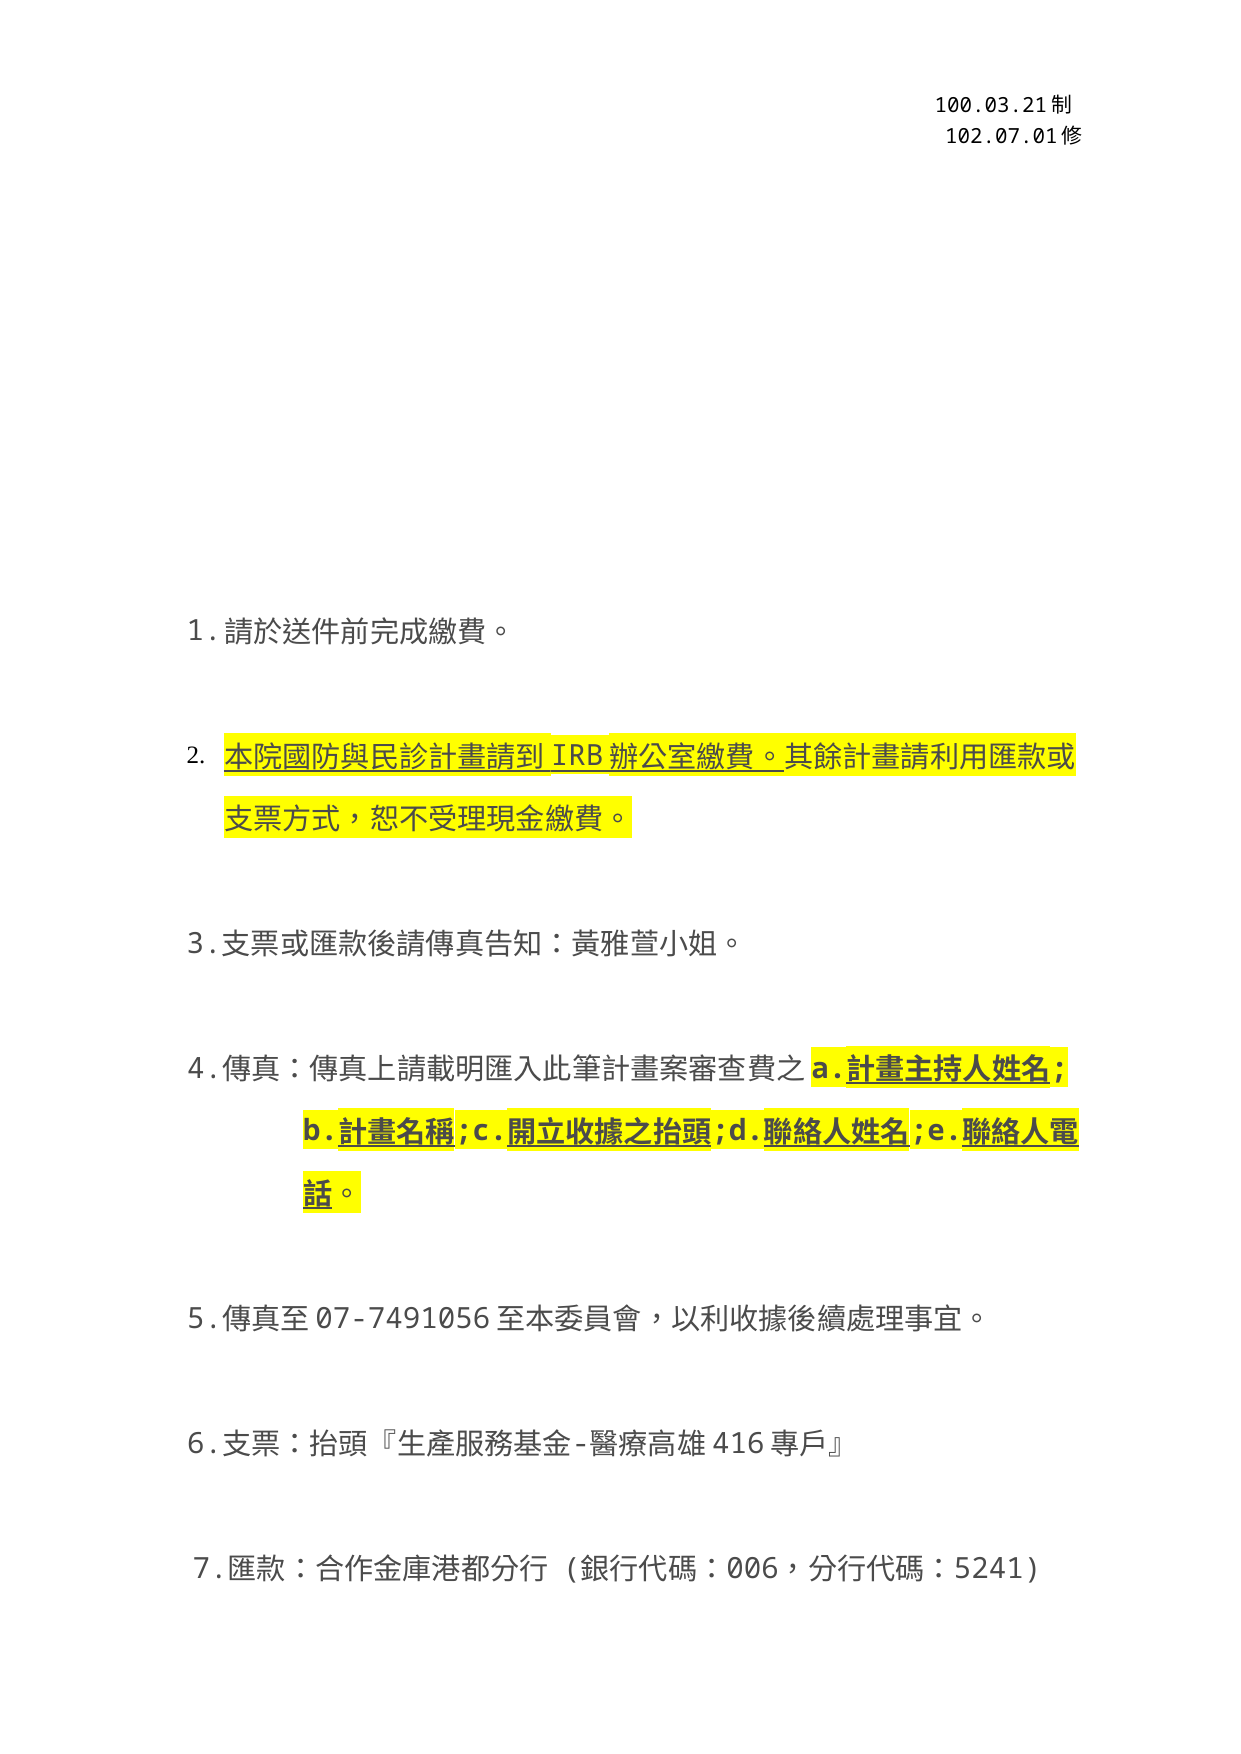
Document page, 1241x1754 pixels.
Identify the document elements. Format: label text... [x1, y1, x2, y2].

table_header 請於送件前完成繳費。 本院國防與民診計畫請到IRB辦公室繳費。其餘計畫請利用匯款或支票方式，恕不受理現金繳費。 3.支票或匯款後請傳真告知：黃雅萱小姐。 4.傳真：傳真上請載明匯入此筆計畫案審查費之a.計畫主持人姓名; b.計畫名稱;c.開立收據之抬頭;d.聯絡人姓名;e.聯絡人電話。 5.傳真至07-7491056至本委員會，以利收據後續處理事宜。 6.支票：抬頭『生產服務基金-醫療高雄416專戶』 7.匯款：合作金庫港都分行 (銀行代碼：006，分行代碼：5241) [148, 150, 1102, 1600]
